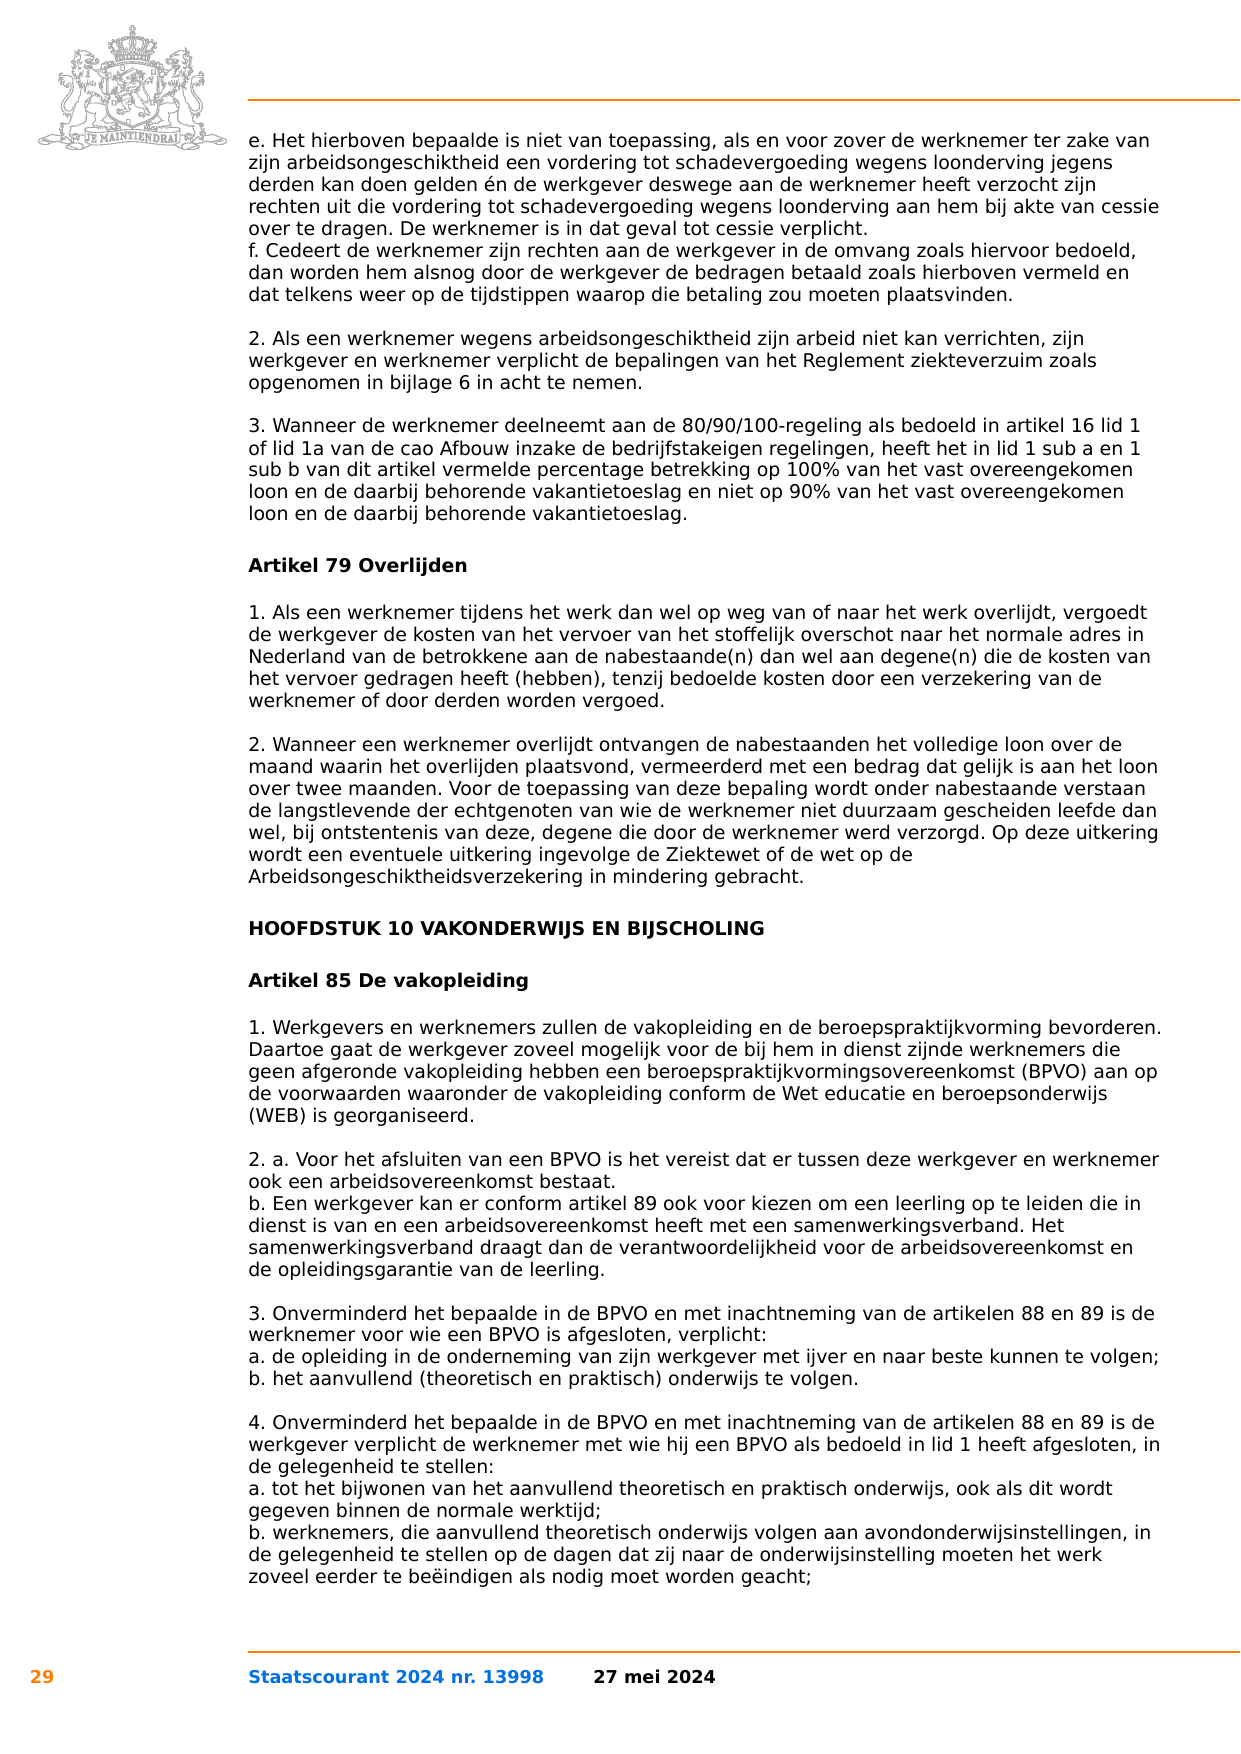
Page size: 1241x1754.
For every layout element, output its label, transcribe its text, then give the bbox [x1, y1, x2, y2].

text b. het aanvullend (theoretisch en praktisch) onderwijs te volgen. [248, 1368, 1163, 1390]
text e. Het hierboven bepaalde is niet van toepassing, als en voor zover de werknemer ter zake van zijn arbeidsongeschiktheid een vordering tot schadevergoeding wegens loonderving jegens derden kan doen gelden én de werkgever deswege aan de werknemer heeft verzocht zijn rechten uit die vordering tot schadevergoeding wegens loonderving aan hem bij akte van cessie over te dragen. De werknemer is in dat geval tot cessie verplicht. [248, 130, 1163, 240]
text f. Cedeert de werknemer zijn rechten aan de werkgever in de omvang zoals hiervoor bedoeld, dan worden hem alsnog door de werkgever de bedragen betaald zoals hierboven vermeld en dat telkens weer op de tijdstippen waarop die betaling zou moeten plaatsvinden. [248, 240, 1163, 306]
subtitle Artikel 85 De vakopleiding [248, 970, 1163, 992]
text 3. Onverminderd het bepaalde in de BPVO en met inachtneming van de artikelen 88 en 89 is de werknemer voor wie een BPVO is afgesloten, verplicht: [248, 1302, 1163, 1346]
text 4. Onverminderd het bepaalde in de BPVO en met inachtneming van de artikelen 88 en 89 is de werkgever verplicht de werknemer met wie hij een BPVO als bedoeld in lid 1 heeft afgesloten, in de gelegenheid te stellen: [248, 1412, 1163, 1478]
text 2. Wanneer een werknemer overlijdt ontvangen de nabestaanden het volledige loon over de maand waarin het overlijden plaatsvond, vermeerderd met een bedrag dat gelijk is aan het loon over twee maanden. Voor de toepassing van deze bepaling wordt onder nabestaande verstaan de langstlevende der echtgenoten van wie de werknemer niet duurzaam gescheiden leefde dan wel, bij ontstentenis van deze, degene die door de werknemer werd verzorgd. Op deze uitkering wordt een eventuele uitkering ingevolge de Ziektewet of de wet op de Arbeidsongeschiktheidsverzekering in mindering gebracht. [248, 734, 1163, 888]
text a. de opleiding in de onderneming van zijn werkgever met ijver en naar beste kunnen te volgen; [248, 1346, 1163, 1368]
text b. Een werkgever kan er conform artikel 89 ook voor kiezen om een leerling op te leiden die in dienst is van en een arbeidsovereenkomst heeft met een samenwerkingsverband. Het samenwerkingsverband draagt dan de verantwoordelijkheid voor de arbeidsovereenkomst en de opleidingsgarantie van de leerling. [248, 1193, 1163, 1281]
subtitle HOOFDSTUK 10 VAKONDERWIJS EN BIJSCHOLING [248, 918, 1163, 940]
text 1. Als een werknemer tijdens het werk dan wel op weg van of naar het werk overlijdt, vergoedt de werkgever de kosten van het vervoer van het stoffelijk overschot naar het normale adres in Nederland van de betrokkene aan de nabestaande(n) dan wel aan degene(n) die de kosten van het vervoer gedragen heeft (hebben), tenzij bedoelde kosten door een verzekering van de werknemer of door derden worden vergoed. [248, 602, 1163, 712]
subtitle Artikel 79 Overlijden [248, 555, 1163, 577]
picture [38, 25, 227, 150]
text a. tot het bijwonen van het aanvullend theoretisch en praktisch onderwijs, ook als dit wordt gegeven binnen de normale werktijd; [248, 1478, 1163, 1522]
text 3. Wanneer de werknemer deelneemt aan de 80/90/100-regeling als bedoeld in artikel 16 lid 1 of lid 1a van de cao Afbouw inzake de bedrijfstakeigen regelingen, heeft het in lid 1 sub a en 1 sub b van dit artikel vermelde percentage betrekking op 100% van het vast overeengekomen loon en de daarbij behorende vakantietoeslag en niet op 90% van het vast overeengekomen loon en de daarbij behorende vakantietoeslag. [248, 415, 1163, 525]
text 2. a. Voor het afsluiten van een BPVO is het vereist dat er tussen deze werkgever en werknemer ook een arbeidsovereenkomst bestaat. [248, 1149, 1163, 1193]
text 1. Werkgevers en werknemers zullen de vakopleiding en de beroepspraktijkvorming bevorderen. Daartoe gaat de werkgever zoveel mogelijk voor de bij hem in dienst zijnde werknemers die geen afgeronde vakopleiding hebben een beroepspraktijkvormingsovereenkomst (BPVO) aan op de voorwaarden waaronder de vakopleiding conform de Wet educatie en beroepsonderwijs (WEB) is georganiseerd. [248, 1017, 1163, 1127]
text b. werknemers, die aanvullend theoretisch onderwijs volgen aan avondonderwijsinstellingen, in de gelegenheid te stellen op de dagen dat zij naar de onderwijsinstelling moeten het werk zoveel eerder te beëindigen als nodig moet worden geacht; [248, 1522, 1163, 1588]
text 2. Als een werknemer wegens arbeidsongeschiktheid zijn arbeid niet kan verrichten, zijn werkgever en werknemer verplicht de bepalingen van het Reglement ziekteverzuim zoals opgenomen in bijlage 6 in acht te nemen. [248, 328, 1163, 393]
